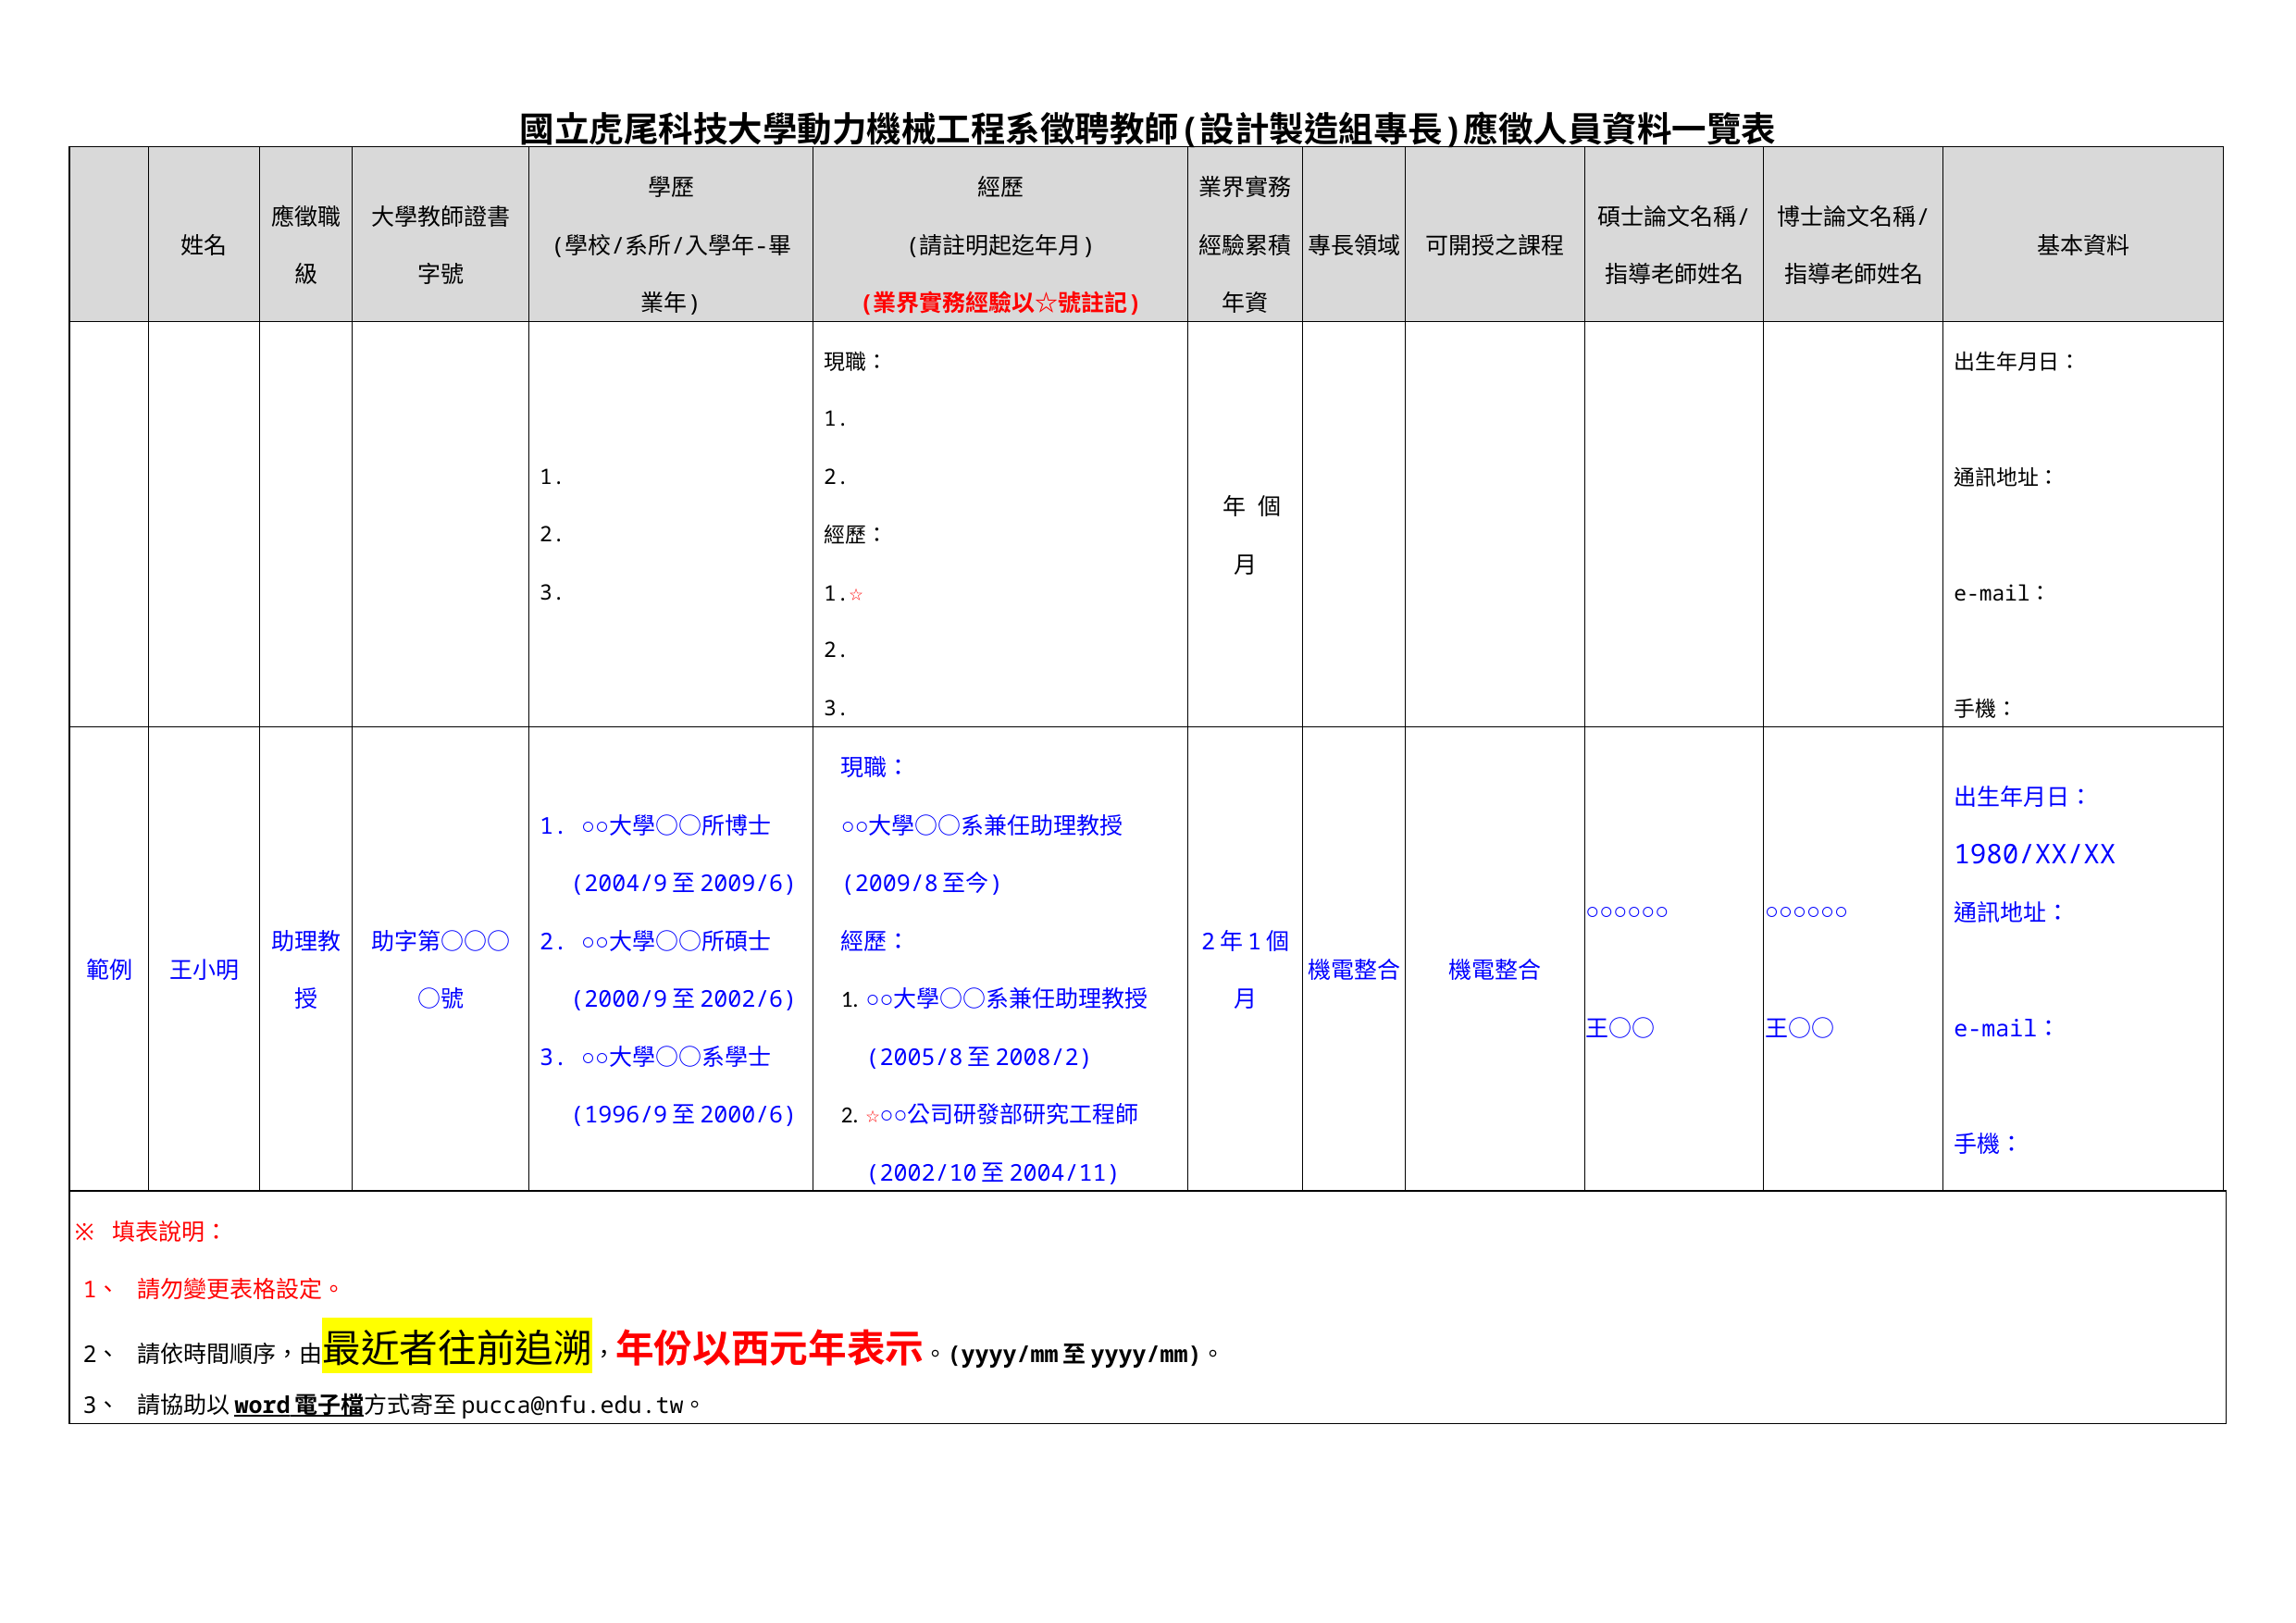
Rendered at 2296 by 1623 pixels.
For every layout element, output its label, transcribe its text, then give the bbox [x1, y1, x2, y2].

table_cell 1. 2. 3. [529, 322, 813, 726]
table_cell [70, 322, 148, 726]
table_header 專長領域 [1303, 147, 1405, 321]
table_cell 現職： 1. 2. 經歷： 1.☆ 2. 3. [813, 322, 1187, 726]
table_header 業界實務經驗累積年資 [1188, 147, 1302, 321]
table_cell 年 個月 [1188, 322, 1302, 726]
table_header 姓名 [149, 147, 259, 321]
table_cell 王小明 [149, 727, 259, 1190]
table_cell [353, 322, 528, 726]
table_header 經歷 (請註明起迄年月) (業界實務經驗以☆號註記) [813, 147, 1187, 321]
table_cell ※ 填表說明： 請勿變更表格設定。 請依時間順序，由最近者往前追溯，年份以西元年表示。(yyyy/mm至yyyy/mm)。 請協助以word電子檔方式寄至pucca@nfu.edu.tw。 [70, 1192, 2226, 1422]
table_cell [260, 322, 352, 726]
table_cell [1303, 322, 1405, 726]
table_header 大學教師證書字號 [353, 147, 528, 321]
table_cell [1764, 322, 1942, 726]
table_cell 1. ○○大學○○所博士(2004/9至2009/6) 2. ○○大學○○所碩士(2000/9至2002/6) 3. ○○大學○○系學士(1996/9至2000/6) [529, 727, 813, 1190]
table_cell 2年1個月 [1188, 727, 1302, 1190]
table_cell 出生年月日： 1980/XX/XX 通訊地址： e-mail： 手機： [1943, 727, 2223, 1190]
table_header 博士論文名稱/ 指導老師姓名 [1764, 147, 1942, 321]
table_cell ○○○○○○ 王○○ [1585, 727, 1763, 1190]
table_header 學歷 (學校/系所/入學年-畢業年) [529, 147, 813, 321]
table_cell [149, 322, 259, 726]
table_cell 出生年月日： 通訊地址： e-mail： 手機： [1943, 322, 2223, 726]
table_header 可開授之課程 [1406, 147, 1584, 321]
table_cell 機電整合 [1303, 727, 1405, 1190]
table_cell ○○○○○○ 王○○ [1764, 727, 1942, 1190]
table_cell [1406, 322, 1584, 726]
table_cell 範例 [70, 727, 148, 1190]
text 國立虎尾科技大學動力機械工程系徵聘教師(設計製造組專長)應徵人員資料一覽表 [69, 89, 2226, 146]
table_cell 助理教授 [260, 727, 352, 1190]
table_header 應徵職級 [260, 147, 352, 321]
table_cell [1585, 322, 1763, 726]
table_cell 助字第○○○○號 [353, 727, 528, 1190]
table_cell 機電整合 [1406, 727, 1584, 1190]
table_cell 現職： ○○大學○○系兼任助理教授(2009/8至今) 經歷： ○○大學○○系兼任助理教授 (2005/8至2008/2) ☆○○公司研發部研究工程師(2002/10至2004/11) [813, 727, 1187, 1190]
table_header 碩士論文名稱/ 指導老師姓名 [1585, 147, 1763, 321]
table_header [70, 147, 148, 321]
table_header 基本資料 [1943, 147, 2223, 321]
